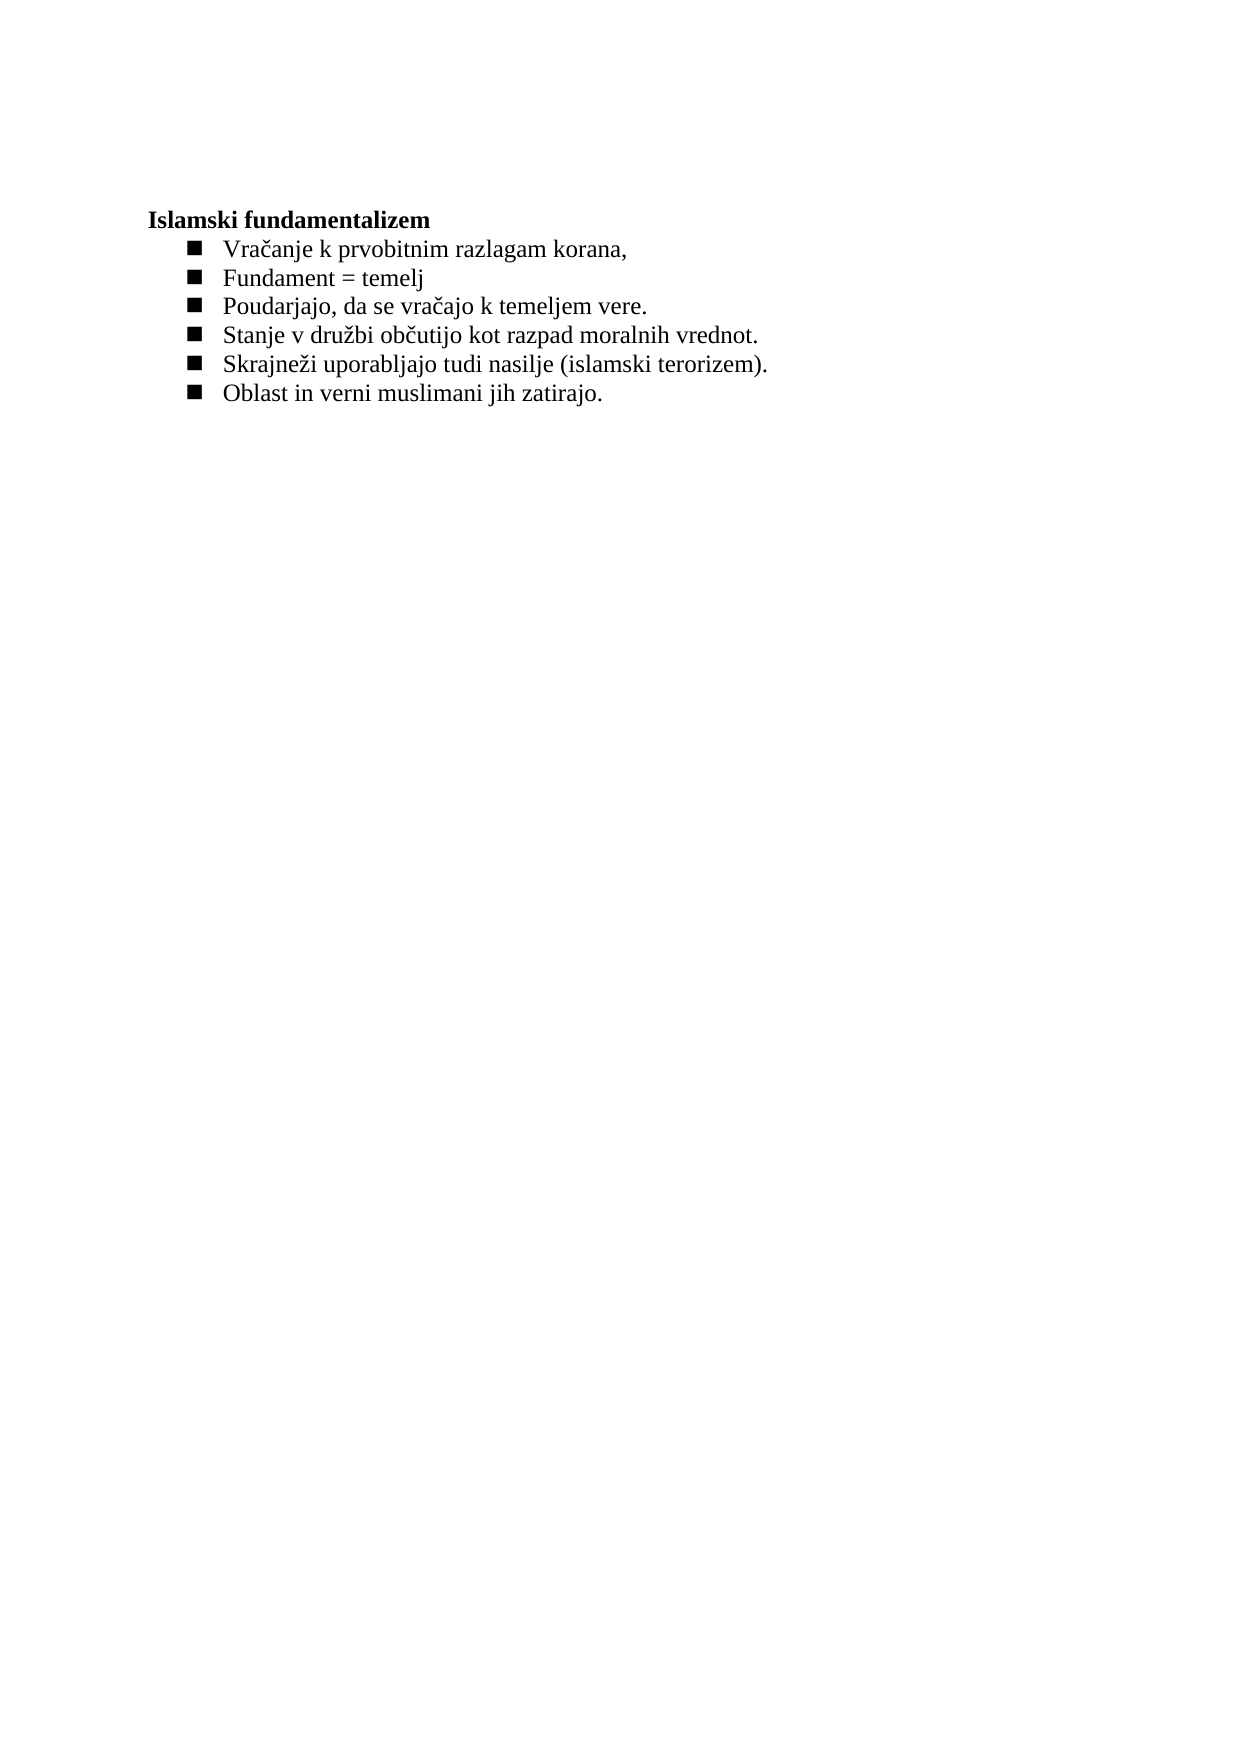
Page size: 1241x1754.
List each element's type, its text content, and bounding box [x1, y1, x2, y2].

text Islamski fundamentalizem [148, 205, 1093, 234]
list Vračanje k prvobitnim razlagam korana, [185, 234, 1093, 263]
list Skrajneži uporabljajo tudi nasilje (islamski terorizem). [185, 349, 1093, 378]
list Oblast in verni muslimani jih zatirajo. [185, 378, 1093, 406]
list Stanje v družbi občutijo kot razpad moralnih vrednot. [185, 320, 1093, 349]
list Poudarjajo, da se vračajo k temeljem vere. [185, 291, 1093, 320]
list Fundament = temelj [185, 263, 1093, 291]
